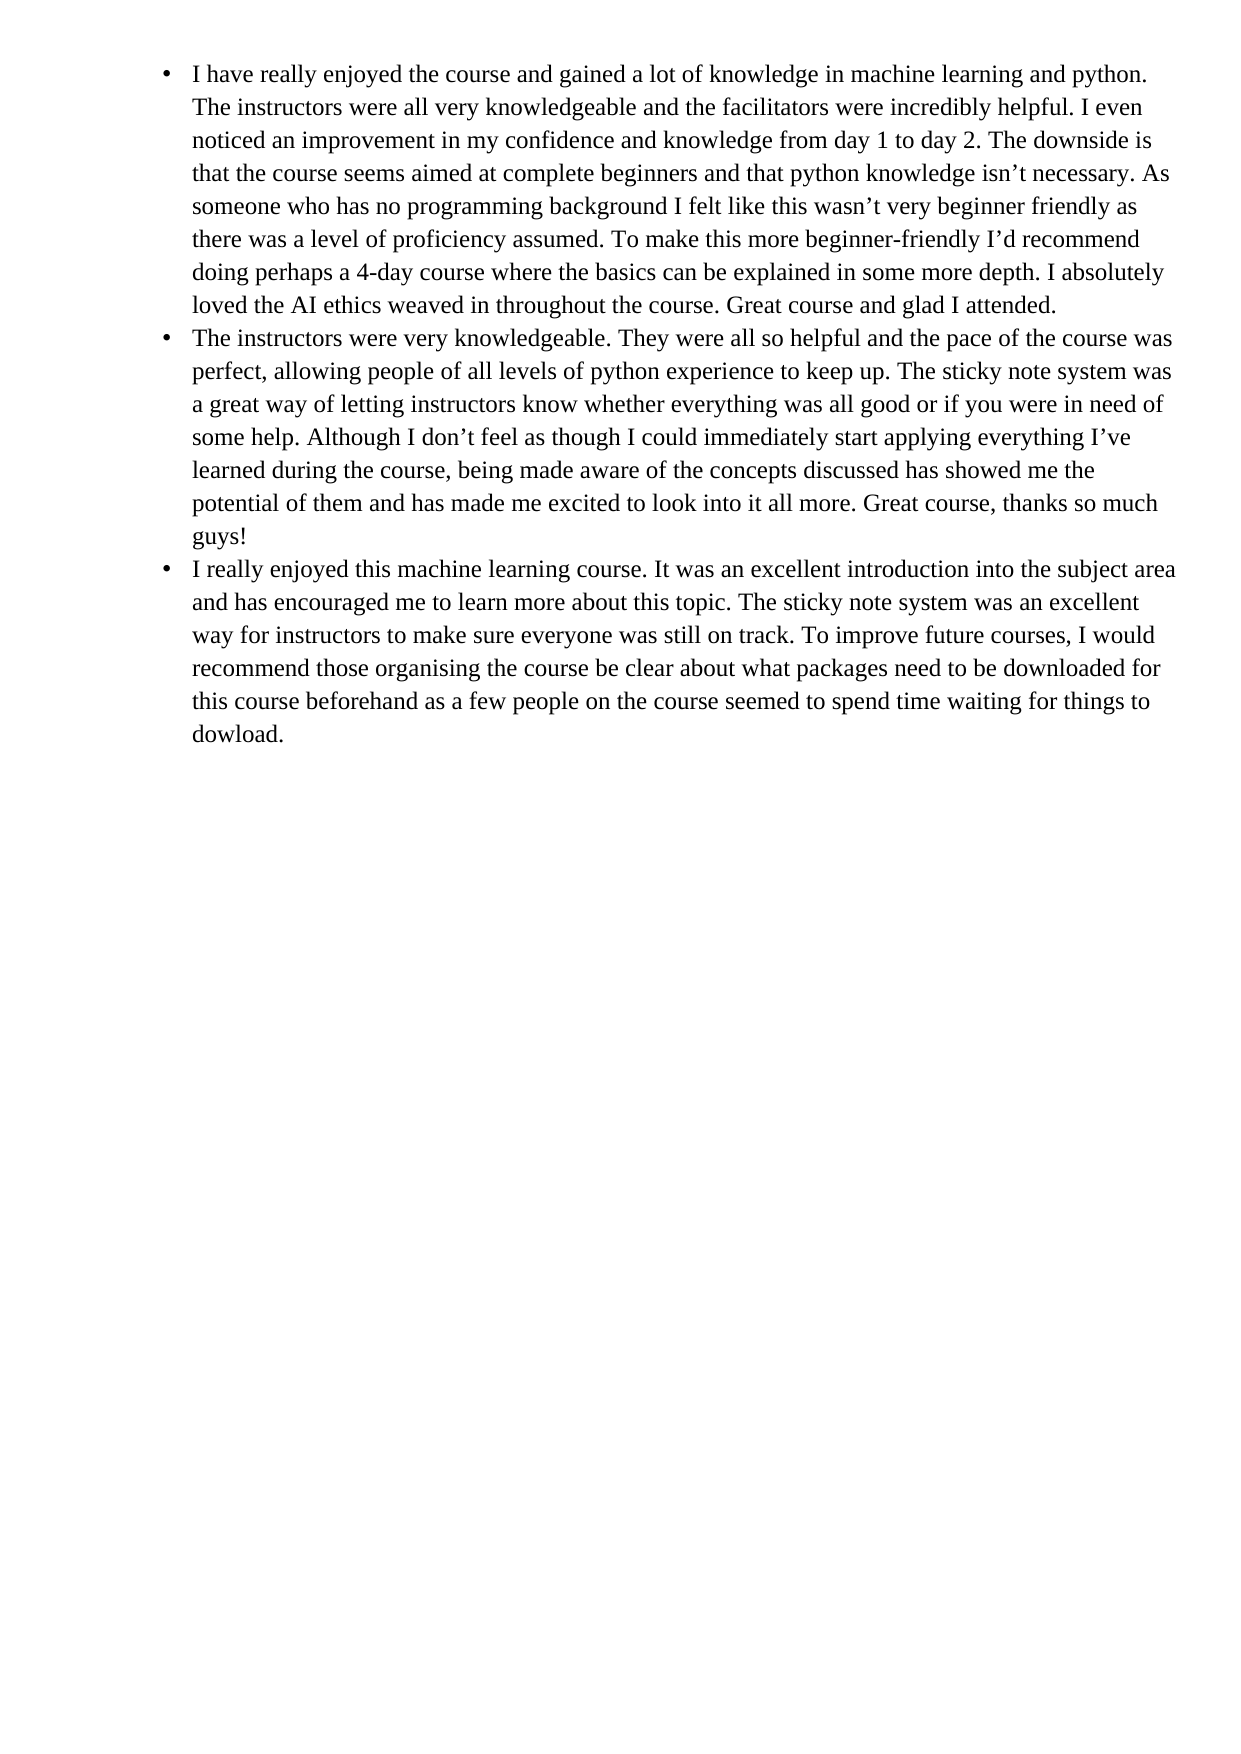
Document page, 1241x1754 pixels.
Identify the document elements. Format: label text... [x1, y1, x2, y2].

list I have really enjoyed the course and gained a lot of knowledge in machine learning and python. The instructors were all very knowledgeable and the facilitators were incredibly helpful. I even noticed an improvement in my confidence and knowledge from day 1 to day 2. The downside is that the course seems aimed at complete beginners and that python knowledge isn’t necessary. As someone who has no programming background I felt like this wasn’t very beginner friendly as there was a level of proficiency assumed. To make this more beginner-friendly I’d recommend doing perhaps a 4-day course where the basics can be explained in some more depth. I absolutely loved the AI ethics weaved in throughout the course. Great course and glad I attended. [162, 59, 1181, 319]
list The instructors were very knowledgeable. They were all so helpful and the pace of the course was perfect, allowing people of all levels of python experience to keep up. The sticky note system was a great way of letting instructors know whether everything was all good or if you were in need of some help. Although I don’t feel as though I could immediately start applying everything I’ve learned during the course, being made aware of the concepts discussed has showed me the potential of them and has made me excited to look into it all more. Great course, thanks so much guys! [162, 323, 1181, 550]
list I really enjoyed this machine learning course. It was an excellent introduction into the subject area and has encouraged me to learn more about this topic. The sticky note system was an excellent way for instructors to make sure everyone was still on track. To improve future courses, I would recommend those organising the course be clear about what packages need to be downloaded for this course beforehand as a few people on the course seemed to spend time waiting for things to dowload. [162, 554, 1181, 748]
